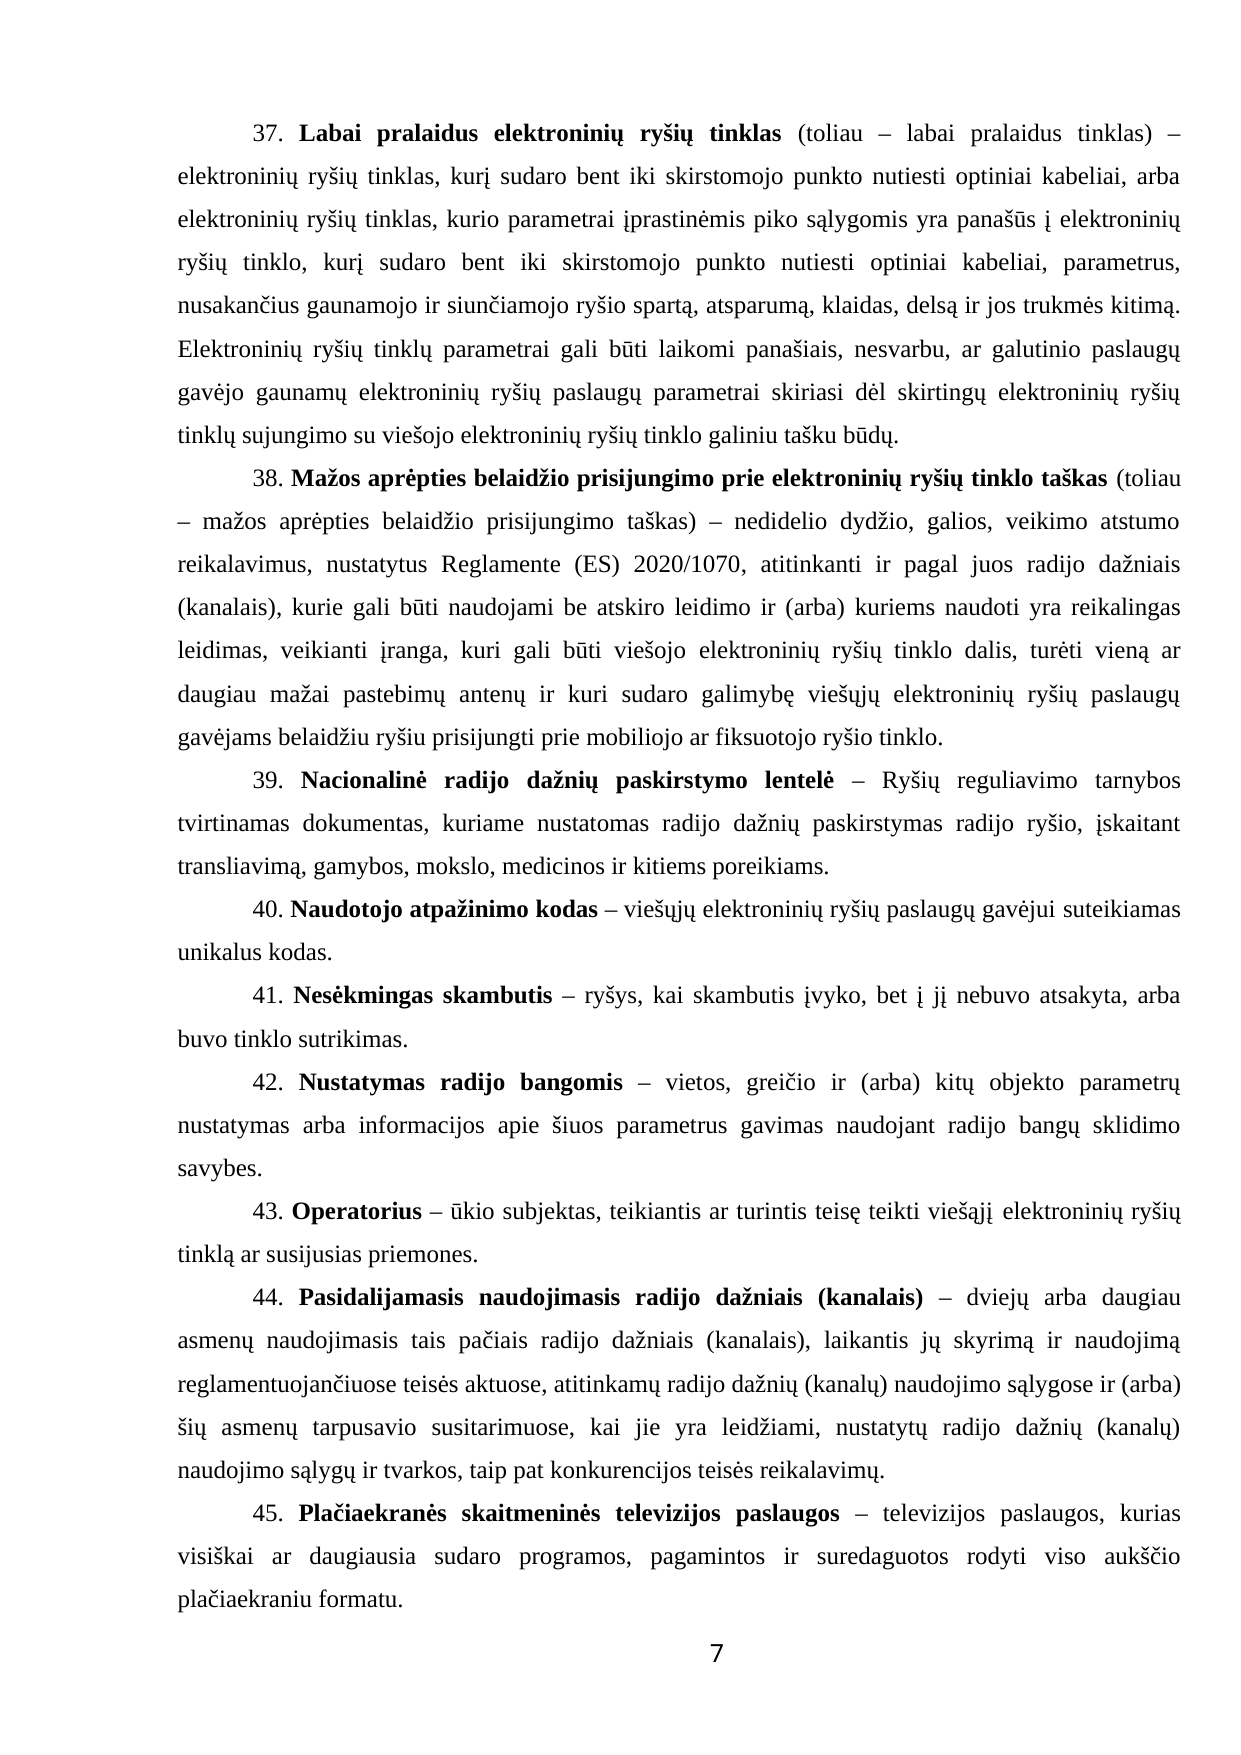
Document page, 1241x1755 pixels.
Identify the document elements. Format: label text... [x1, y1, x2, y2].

text 41. Nesėkmingas skambutis – ryšys, kai skambutis įvyko, bet į jį nebuvo atsakyta, arba buvo tinklo sutrikimas. [177, 981, 1181, 1052]
text 38. Mažos aprėpties belaidžio prisijungimo prie elektroninių ryšių tinklo taškas (toliau – mažos aprėpties belaidžio prisijungimo taškas) – nedidelio dydžio, galios, veikimo atstumo reikalavimus, nustatytus Reglamente (ES) 2020/1070, atitinkanti ir pagal juos radijo dažniais (kanalais), kurie gali būti naudojami be atskiro leidimo ir (arba) kuriems naudoti yra reikalingas leidimas, veikianti įranga, kuri gali būti viešojo elektroninių ryšių tinklo dalis, turėti vieną ar daugiau mažai pastebimų antenų ir kuri sudaro galimybę viešųjų elektroninių ryšių paslaugų gavėjams belaidžiu ryšiu prisijungti prie mobiliojo ar fiksuotojo ryšio tinklo. [177, 463, 1181, 751]
text 43. Operatorius – ūkio subjektas, teikiantis ar turintis teisę teikti viešąjį elektroninių ryšių tinklą ar susijusias priemones. [177, 1196, 1181, 1268]
text 37. Labai pralaidus elektroninių ryšių tinklas (toliau – labai pralaidus tinklas) – elektroninių ryšių tinklas, kurį sudaro bent iki skirstomojo punkto nutiesti optiniai kabeliai, arba elektroninių ryšių tinklas, kurio parametrai įprastinėmis piko sąlygomis yra panašūs į elektroninių ryšių tinklo, kurį sudaro bent iki skirstomojo punkto nutiesti optiniai kabeliai, parametrus, nusakančius gaunamojo ir siunčiamojo ryšio spartą, atsparumą, klaidas, delsą ir jos trukmės kitimą. Elektroninių ryšių tinklų parametrai gali būti laikomi panašiais, nesvarbu, ar galutinio paslaugų gavėjo gaunamų elektroninių ryšių paslaugų parametrai skiriasi dėl skirtingų elektroninių ryšių tinklų sujungimo su viešojo elektroninių ryšių tinklo galiniu tašku būdų. [177, 118, 1181, 449]
text 39. Nacionalinė radijo dažnių paskirstymo lentelė – Ryšių reguliavimo tarnybos tvirtinamas dokumentas, kuriame nustatomas radijo dažnių paskirstymas radijo ryšio, įskaitant transliavimą, gamybos, mokslo, medicinos ir kitiems poreikiams. [177, 765, 1181, 880]
text 44. Pasidalijamasis naudojimasis radijo dažniais (kanalais) – dviejų arba daugiau asmenų naudojimasis tais pačiais radijo dažniais (kanalais), laikantis jų skyrimą ir naudojimą reglamentuojančiuose teisės aktuose, atitinkamų radijo dažnių (kanalų) naudojimo sąlygose ir (arba) šių asmenų tarpusavio susitarimuose, kai jie yra leidžiami, nustatytų radijo dažnių (kanalų) naudojimo sąlygų ir tvarkos, taip pat konkurencijos teisės reikalavimų. [177, 1282, 1181, 1484]
text 45. Plačiaekranės skaitmeninės televizijos paslaugos – televizijos paslaugos, kurias visiškai ar daugiausia sudaro programos, pagamintos ir suredaguotos rodyti viso aukščio plačiaekraniu formatu. [177, 1498, 1181, 1613]
text 40. Naudotojo atpažinimo kodas – viešųjų elektroninių ryšių paslaugų gavėjui suteikiamas unikalus kodas. [177, 894, 1181, 966]
text 42. Nustatymas radijo bangomis – vietos, greičio ir (arba) kitų objekto parametrų nustatymas arba informacijos apie šiuos parametrus gavimas naudojant radijo bangų sklidimo savybes. [177, 1067, 1181, 1182]
